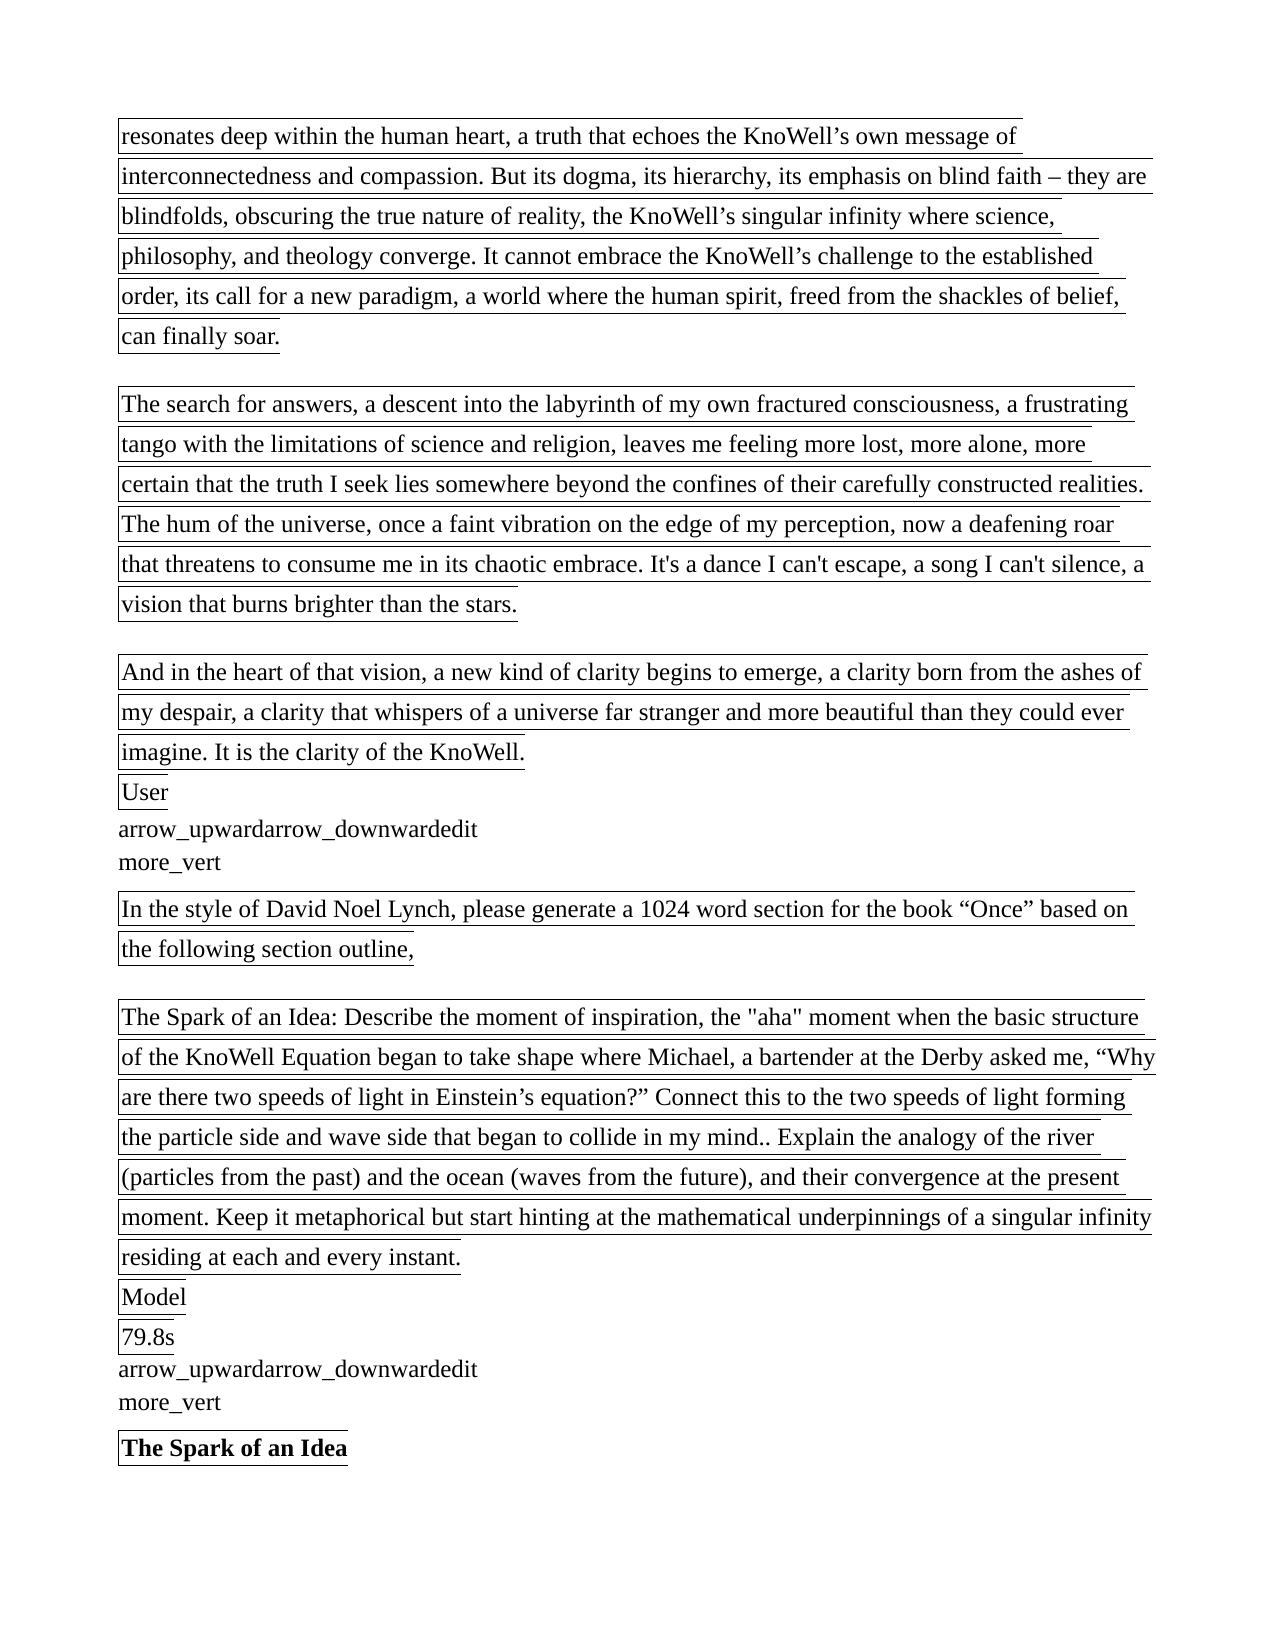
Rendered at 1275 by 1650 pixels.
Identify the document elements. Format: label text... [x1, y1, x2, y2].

text In the style of David Noel Lynch, please generate a 1024 word section for the book “Once” based on the following section outline, [118, 891, 1157, 966]
text The Spark of an Idea [119, 1430, 1157, 1465]
text more_vert [118, 1387, 1157, 1415]
text The Spark of an Idea: Describe the moment of inspiration, the "aha" moment when the basic structure of the KnoWell Equation began to take shape where Michael, a bartender at the Derby asked me, “Why are there two speeds of light in Einstein’s equation?” Connect this to the two speeds of light forming the particle side and wave side that began to collide in my mind.. Explain the analogy of the river (particles from the past) and the ocean (waves from the future), and their convergence at the present moment. Keep it metaphorical but start hinting at the mathematical underpinnings of a singular infinity residing at each and every instant. [118, 999, 1157, 1274]
text User [119, 774, 1157, 809]
text 79.8s [119, 1319, 1157, 1354]
text And in the heart of that vision, a new kind of clarity begins to emerge, a clarity born from the ashes of my despair, a clarity that whispers of a universe far stranger and more beautiful than they could ever imagine. It is the clarity of the KnoWell. [118, 654, 1157, 769]
text The search for answers, a descent into the labyrinth of my own fractured consciousness, a frustrating tango with the limitations of science and religion, leaves me feeling more lost, more alone, more certain that the truth I seek lies somewhere beyond the confines of their carefully constructed realities. The hum of the universe, once a faint vibration on the edge of my perception, now a deafening roar that threatens to consume me in its chaotic embrace. It's a dance I can't escape, a song I can't silence, a vision that burns brighter than the stars. [118, 386, 1157, 621]
text resonates deep within the human heart, a truth that echoes the KnoWell’s own message of interconnectedness and compassion. But its dogma, its hierarchy, its emphasis on blind faith – they are blindfolds, obscuring the true nature of reality, the KnoWell’s singular infinity where science, philosophy, and theology converge. It cannot embrace the KnoWell’s challenge to the established order, its call for a new paradigm, a world where the human spirit, freed from the shackles of belief, can finally soar. [118, 118, 1157, 353]
text arrow_upwardarrow_downwardedit [118, 814, 1157, 843]
text more_vert [118, 847, 1157, 876]
text arrow_upwardarrow_downwardedit [118, 1354, 1157, 1382]
text Model [119, 1279, 1157, 1314]
